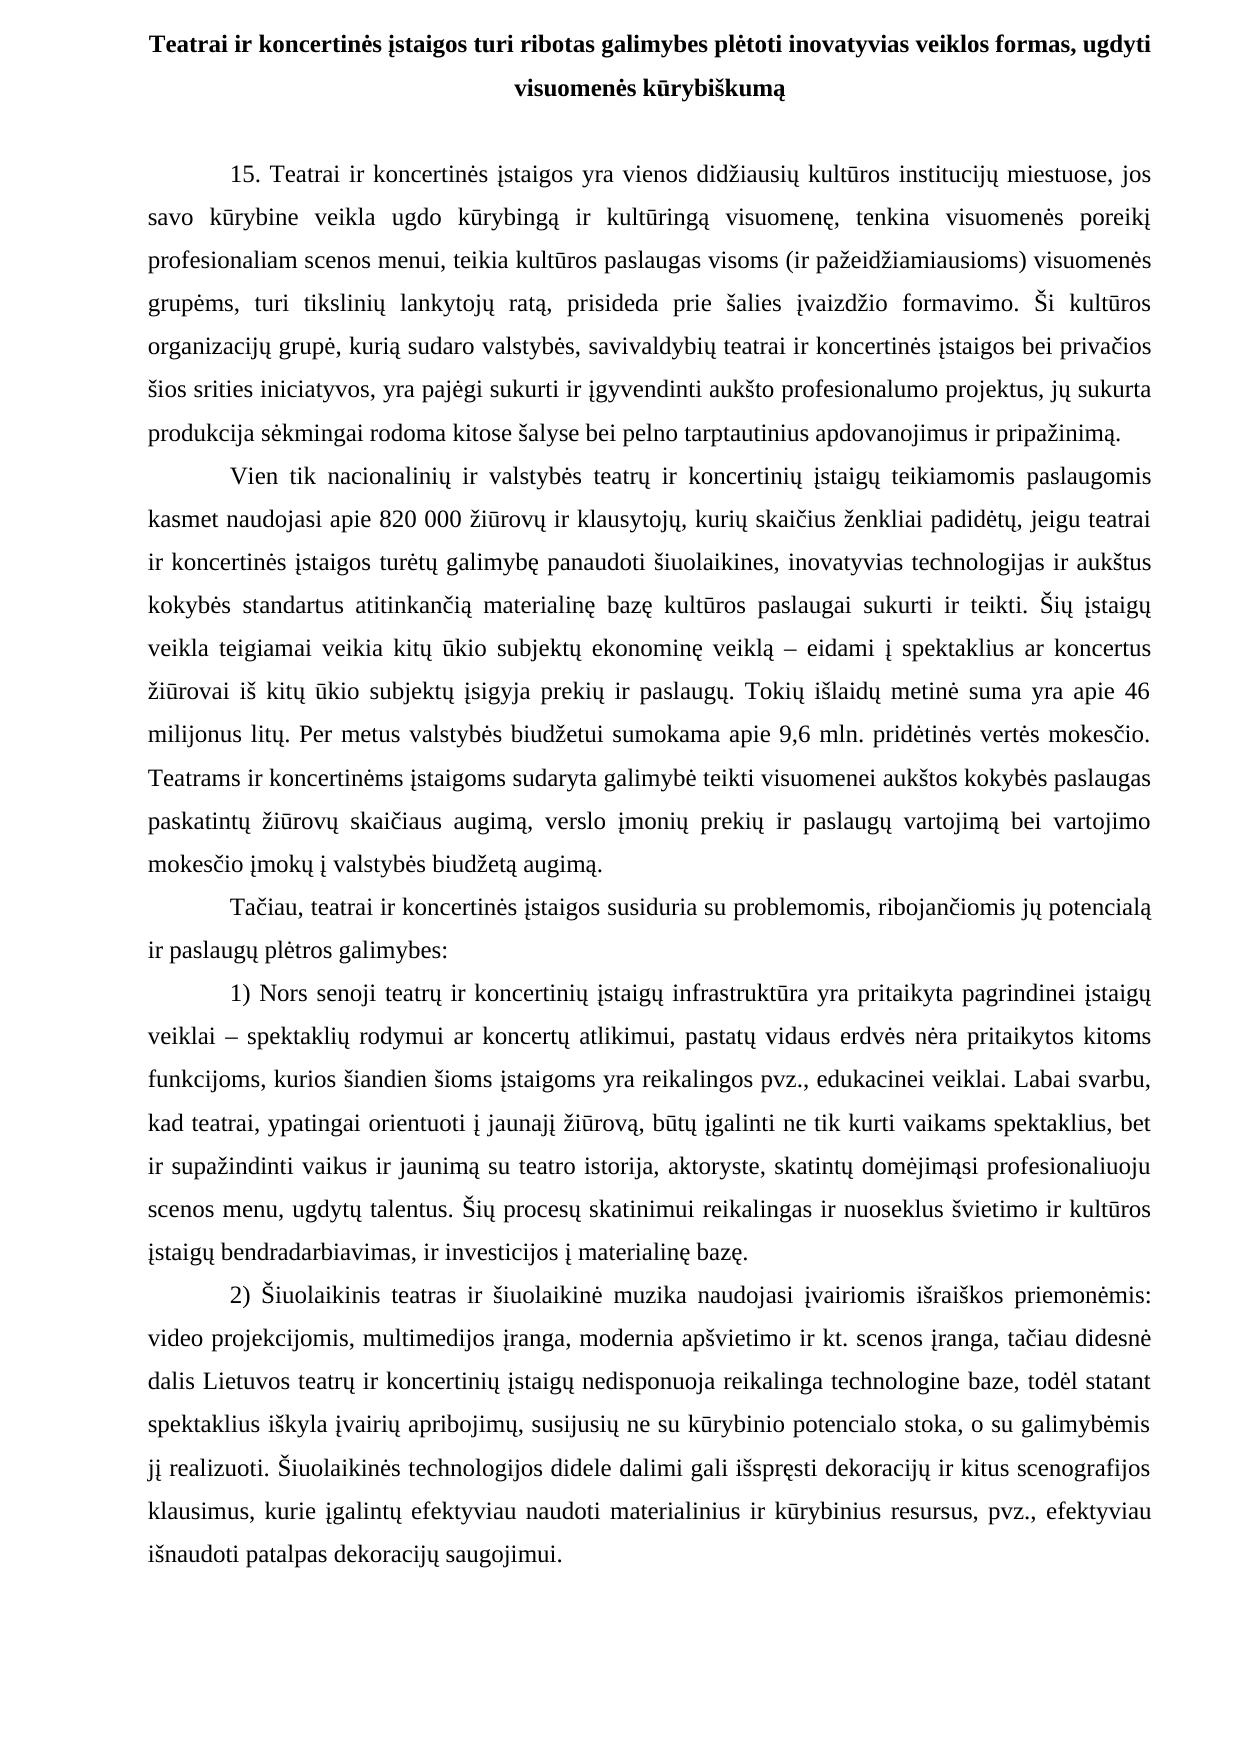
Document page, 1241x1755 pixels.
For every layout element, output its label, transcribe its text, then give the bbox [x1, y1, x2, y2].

text Tačiau, teatrai ir koncertinės įstaigos susiduria su problemomis, ribojančiomis jų potencialą ir paslaugų plėtros galimybes: [148, 892, 1152, 964]
text 15. Teatrai ir koncertinės įstaigos yra vienos didžiausių kultūros institucijų miestuose, jos savo kūrybine veikla ugdo kūrybingą ir kultūringą visuomenę, tenkina visuomenės poreikį profesionaliam scenos menui, teikia kultūros paslaugas visoms (ir pažeidžiamiausioms) visuomenės grupėms, turi tikslinių lankytojų ratą, prisideda prie šalies įvaizdžio formavimo. Ši kultūros organizacijų grupė, kurią sudaro valstybės, savivaldybių teatrai ir koncertinės įstaigos bei privačios šios srities iniciatyvos, yra pajėgi sukurti ir įgyvendinti aukšto profesionalumo projektus, jų sukurta produkcija sėkmingai rodoma kitose šalyse bei pelno tarptautinius apdovanojimus ir pripažinimą. [148, 159, 1152, 446]
text Teatrai ir koncertinės įstaigos turi ribotas galimybes plėtoti inovatyvias veiklos formas, ugdyti visuomenės kūrybiškumą [148, 29, 1152, 101]
text 2) Šiuolaikinis teatras ir šiuolaikinė muzika naudojasi įvairiomis išraiškos priemonėmis: video projekcijomis, multimedijos įranga, modernia apšvietimo ir kt. scenos įranga, tačiau didesnė dalis Lietuvos teatrų ir koncertinių įstaigų nedisponuoja reikalinga technologine baze, todėl statant spektaklius iškyla įvairių apribojimų, susijusių ne su kūrybinio potencialo stoka, o su galimybėmis jį realizuoti. Šiuolaikinės technologijos didele dalimi gali išspręsti dekoracijų ir kitus scenografijos klausimus, kurie įgalintų efektyviau naudoti materialinius ir kūrybinius resursus, pvz., efektyviau išnaudoti patalpas dekoracijų saugojimui. [148, 1280, 1152, 1568]
text Vien tik nacionalinių ir valstybės teatrų ir koncertinių įstaigų teikiamomis paslaugomis kasmet naudojasi apie 820 000 žiūrovų ir klausytojų, kurių skaičius ženkliai padidėtų, jeigu teatrai ir koncertinės įstaigos turėtų galimybę panaudoti šiuolaikines, inovatyvias technologijas ir aukštus kokybės standartus atitinkančią materialinę bazę kultūros paslaugai sukurti ir teikti. Šių įstaigų veikla teigiamai veikia kitų ūkio subjektų ekonominę veiklą – eidami į spektaklius ar koncertus žiūrovai iš kitų ūkio subjektų įsigyja prekių ir paslaugų. Tokių išlaidų metinė suma yra apie 46 milijonus litų. Per metus valstybės biudžetui sumokama apie 9,6 mln. pridėtinės vertės mokesčio. Teatrams ir koncertinėms įstaigoms sudaryta galimybė teikti visuomenei aukštos kokybės paslaugas paskatintų žiūrovų skaičiaus augimą, verslo įmonių prekių ir paslaugų vartojimą bei vartojimo mokesčio įmokų į valstybės biudžetą augimą. [148, 461, 1152, 878]
text 1) Nors senoji teatrų ir koncertinių įstaigų infrastruktūra yra pritaikyta pagrindinei įstaigų veiklai – spektaklių rodymui ar koncertų atlikimui, pastatų vidaus erdvės nėra pritaikytos kitoms funkcijoms, kurios šiandien šioms įstaigoms yra reikalingos pvz., edukacinei veiklai. Labai svarbu, kad teatrai, ypatingai orientuoti į jaunajį žiūrovą, būtų įgalinti ne tik kurti vaikams spektaklius, bet ir supažindinti vaikus ir jaunimą su teatro istorija, aktoryste, skatintų domėjimąsi profesionaliuoju scenos menu, ugdytų talentus. Šių procesų skatinimui reikalingas ir nuoseklus švietimo ir kultūros įstaigų bendradarbiavimas, ir investicijos į materialinę bazę. [148, 978, 1152, 1266]
